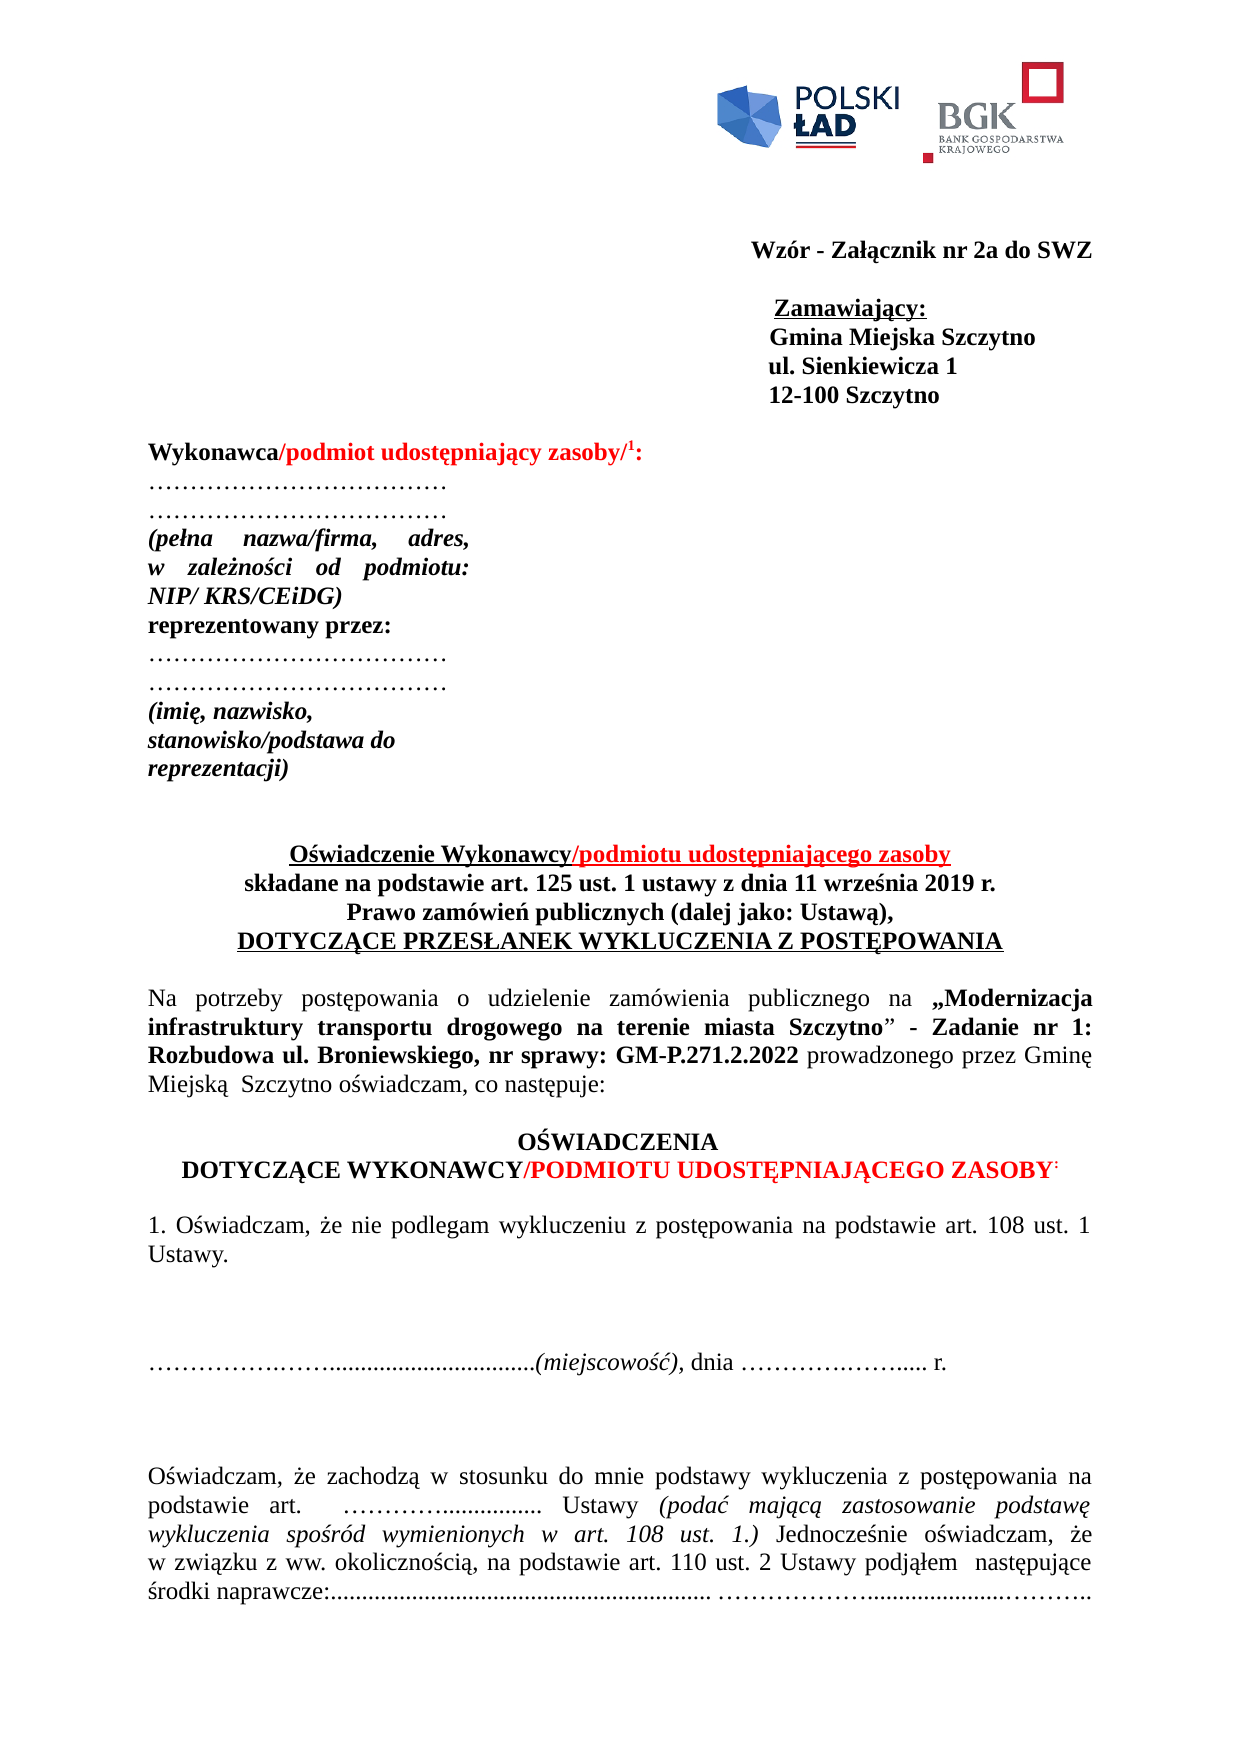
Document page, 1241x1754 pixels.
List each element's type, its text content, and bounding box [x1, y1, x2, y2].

text (pełna nazwa/firma, adres, w zależności od podmiotu: NIP/ KRS/CEiDG) [148, 523, 472, 610]
text Oświadczenie Wykonawcy/podmiotu udostępniającego zasoby [148, 839, 1093, 868]
text Gmina Miejska Szczytno ul. Sienkiewicza 1 [448, 322, 1093, 380]
text ……………………………………………………………… [148, 466, 472, 523]
text ……………………………………………………………… [148, 638, 472, 696]
text DOTYCZĄCE PRZESŁANEK WYKLUCZENIA Z POSTĘPOWANIA [148, 926, 1093, 954]
text DOTYCZĄCE WYKONAWCY/PODMIOTU UDOSTĘPNIAJĄCEGO ZASOBY: [148, 1155, 1093, 1184]
text Wykonawca/podmiot udostępniający zasoby/1: [148, 437, 1093, 466]
text (imię, nazwisko, stanowisko/podstawa do reprezentacji) [148, 696, 472, 782]
text OŚWIADCZENIA [148, 1127, 1093, 1155]
text składane na podstawie art. 125 ust. 1 ustawy z dnia 11 września 2019 r. [148, 868, 1093, 897]
text 12-100 Szczytno [275, 380, 1093, 408]
text Prawo zamówień publicznych (dalej jako: Ustawą), [148, 897, 1093, 926]
text 1. Oświadczam, że nie podlegam wykluczeniu z postępowania na podstawie art. 108 ust. 1 Ustawy. [148, 1211, 1093, 1268]
text …………….…….................................(miejscowość), dnia ………….……..... r. [148, 1347, 1093, 1376]
text reprezentowany przez: [148, 610, 1093, 638]
text Na potrzeby postępowania o udzielenie zamówienia publicznego na „Modernizacja infrastruktury transportu drogowego na terenie miasta Szczytno” - Zadanie nr 1: Rozbudowa ul. Broniewskiego, nr sprawy: GM-P.271.2.2022 prowadzonego przez Gminę Miejską Szczytno oświadczam, co następuje: [148, 983, 1093, 1098]
text Wzór - Załącznik nr 2a do SWZ [148, 236, 1093, 264]
text Oświadczam, że zachodzą w stosunku do mnie podstawy wykluczenia z postępowania na podstawie art. …………................ Ustawy (podać mającą zastosowanie podstawę wykluczenia spośród wymienionych w art. 108 ust. 1.) Jednocześnie oświadczam, że w związku z ww. okolicznością, na podstawie art. 110 ust. 2 Ustawy podjąłem następujące środki naprawcze:............................................................. ………………......................……….. [148, 1461, 1093, 1606]
text Zamawiający: [275, 293, 1093, 322]
